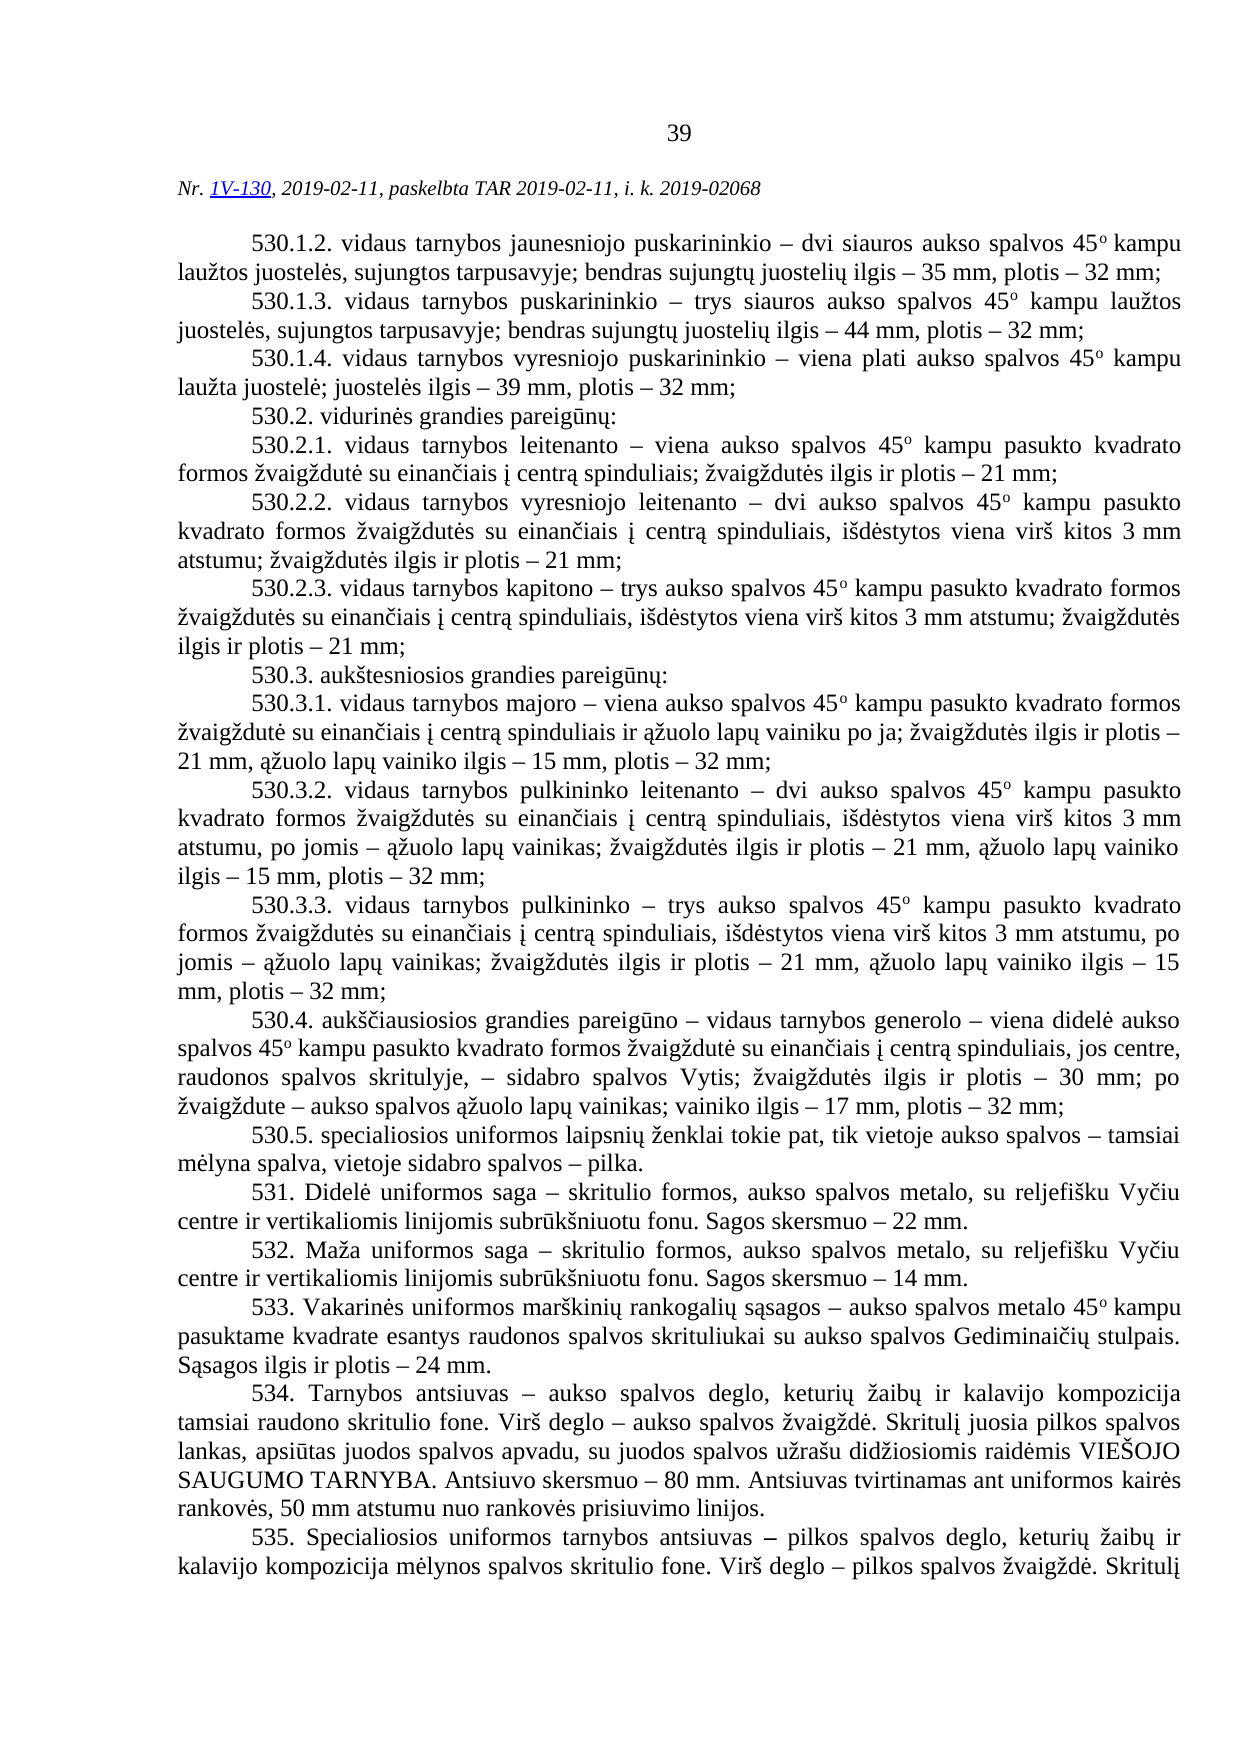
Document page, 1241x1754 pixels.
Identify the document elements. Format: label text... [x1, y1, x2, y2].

text 530.2.1. vidaus tarnybos leitenanto – viena aukso spalvos 45o kampu pasukto kvadrato formos žvaigždutė su einančiais į centrą spinduliais; žvaigždutės ilgis ir plotis – 21 mm; [177, 430, 1181, 487]
text 532. Maža uniformos saga – skritulio formos, aukso spalvos metalo, su reljefišku Vyčiu centre ir vertikaliomis linijomis subrūkšniuotu fonu. Sagos skersmuo – 14 mm. [177, 1235, 1181, 1292]
text 530.2.3. vidaus tarnybos kapitono – trys aukso spalvos 45o kampu pasukto kvadrato formos žvaigždutės su einančiais į centrą spinduliais, išdėstytos viena virš kitos 3 mm atstumu; žvaigždutės ilgis ir plotis – 21 mm; [177, 573, 1181, 660]
text 530.1.3. vidaus tarnybos puskarininkio – trys siauros aukso spalvos 45o kampu laužtos juostelės, sujungtos tarpusavyje; bendras sujungtų juostelių ilgis – 44 mm, plotis – 32 mm; [177, 286, 1181, 343]
text 530.3.2. vidaus tarnybos pulkininko leitenanto – dvi aukso spalvos 45o kampu pasukto kvadrato formos žvaigždutės su einančiais į centrą spinduliais, išdėstytos viena virš kitos 3 mm atstumu, po jomis – ąžuolo lapų vainikas; žvaigždutės ilgis ir plotis – 21 mm, ąžuolo lapų vainiko ilgis – 15 mm, plotis – 32 mm; [177, 775, 1181, 890]
text 535. Specialiosios uniformos tarnybos antsiuvas – pilkos spalvos deglo, keturių žaibų ir kalavijo kompozicija mėlynos spalvos skritulio fone. Virš deglo – pilkos spalvos žvaigždė. Skritulį [177, 1522, 1181, 1580]
text Nr. 1V-130, 2019-02-11, paskelbta TAR 2019-02-11, i. k. 2019-02068 [177, 176, 1181, 200]
text 530.2.2. vidaus tarnybos vyresniojo leitenanto – dvi aukso spalvos 45o kampu pasukto kvadrato formos žvaigždutės su einančiais į centrą spinduliais, išdėstytos viena virš kitos 3 mm atstumu; žvaigždutės ilgis ir plotis – 21 mm; [177, 487, 1181, 573]
text 531. Didelė uniformos saga – skritulio formos, aukso spalvos metalo, su reljefišku Vyčiu centre ir vertikaliomis linijomis subrūkšniuotu fonu. Sagos skersmuo – 22 mm. [177, 1177, 1181, 1235]
text 530.2. vidurinės grandies pareigūnų: [177, 401, 1181, 430]
text 530.4. aukščiausiosios grandies pareigūno – vidaus tarnybos generolo – viena didelė aukso spalvos 45o kampu pasukto kvadrato formos žvaigždutė su einančiais į centrą spinduliais, jos centre, raudonos spalvos skritulyje, – sidabro spalvos Vytis; žvaigždutės ilgis ir plotis – 30 mm; po žvaigždute – aukso spalvos ąžuolo lapų vainikas; vainiko ilgis – 17 mm, plotis – 32 mm; [177, 1005, 1181, 1120]
text 534. Tarnybos antsiuvas – aukso spalvos deglo, keturių žaibų ir kalavijo kompozicija tamsiai raudono skritulio fone. Virš deglo – aukso spalvos žvaigždė. Skritulį juosia pilkos spalvos lankas, apsiūtas juodos spalvos apvadu, su juodos spalvos užrašu didžiosiomis raidėmis VIEŠOJO SAUGUMO TARNYBA. Antsiuvo skersmuo – 80 mm. Antsiuvas tvirtinamas ant uniformos kairės rankovės, 50 mm atstumu nuo rankovės prisiuvimo linijos. [177, 1378, 1181, 1522]
text 530.3.3. vidaus tarnybos pulkininko – trys aukso spalvos 45o kampu pasukto kvadrato formos žvaigždutės su einančiais į centrą spinduliais, išdėstytos viena virš kitos 3 mm atstumu, po jomis – ąžuolo lapų vainikas; žvaigždutės ilgis ir plotis – 21 mm, ąžuolo lapų vainiko ilgis – 15 mm, plotis – 32 mm; [177, 890, 1181, 1005]
text 530.3. aukštesniosios grandies pareigūnų: [177, 660, 1181, 688]
text 533. Vakarinės uniformos marškinių rankogalių sąsagos – aukso spalvos metalo 45o kampu pasuktame kvadrate esantys raudonos spalvos skrituliukai su aukso spalvos Gediminaičių stulpais. Sąsagos ilgis ir plotis – 24 mm. [177, 1292, 1181, 1378]
text 530.5. specialiosios uniformos laipsnių ženklai tokie pat, tik vietoje aukso spalvos – tamsiai mėlyna spalva, vietoje sidabro spalvos – pilka.specialiosios uniformos laipsnių ženklai ir jų išdėstymas toks pat, tik vietoje aukso spalvos – juoda spalva, vietoje sidabro spalvos – žalia (chaki) spalva. [177, 1120, 1181, 1177]
text 530.1.2. vidaus tarnybos jaunesniojo puskarininkio – dvi siauros aukso spalvos 45o kampu laužtos juostelės, sujungtos tarpusavyje; bendras sujungtų juostelių ilgis – 35 mm, plotis – 32 mm; [177, 228, 1181, 286]
text 530.1.4. vidaus tarnybos vyresniojo puskarininkio – viena plati aukso spalvos 45o kampu laužta juostelė; juostelės ilgis – 39 mm, plotis – 32 mm; [177, 343, 1181, 401]
text 530.3.1. vidaus tarnybos majoro – viena aukso spalvos 45o kampu pasukto kvadrato formos žvaigždutė su einančiais į centrą spinduliais ir ąžuolo lapų vainiku po ja; žvaigždutės ilgis ir plotis – 21 mm, ąžuolo lapų vainiko ilgis – 15 mm, plotis – 32 mm; [177, 688, 1181, 775]
